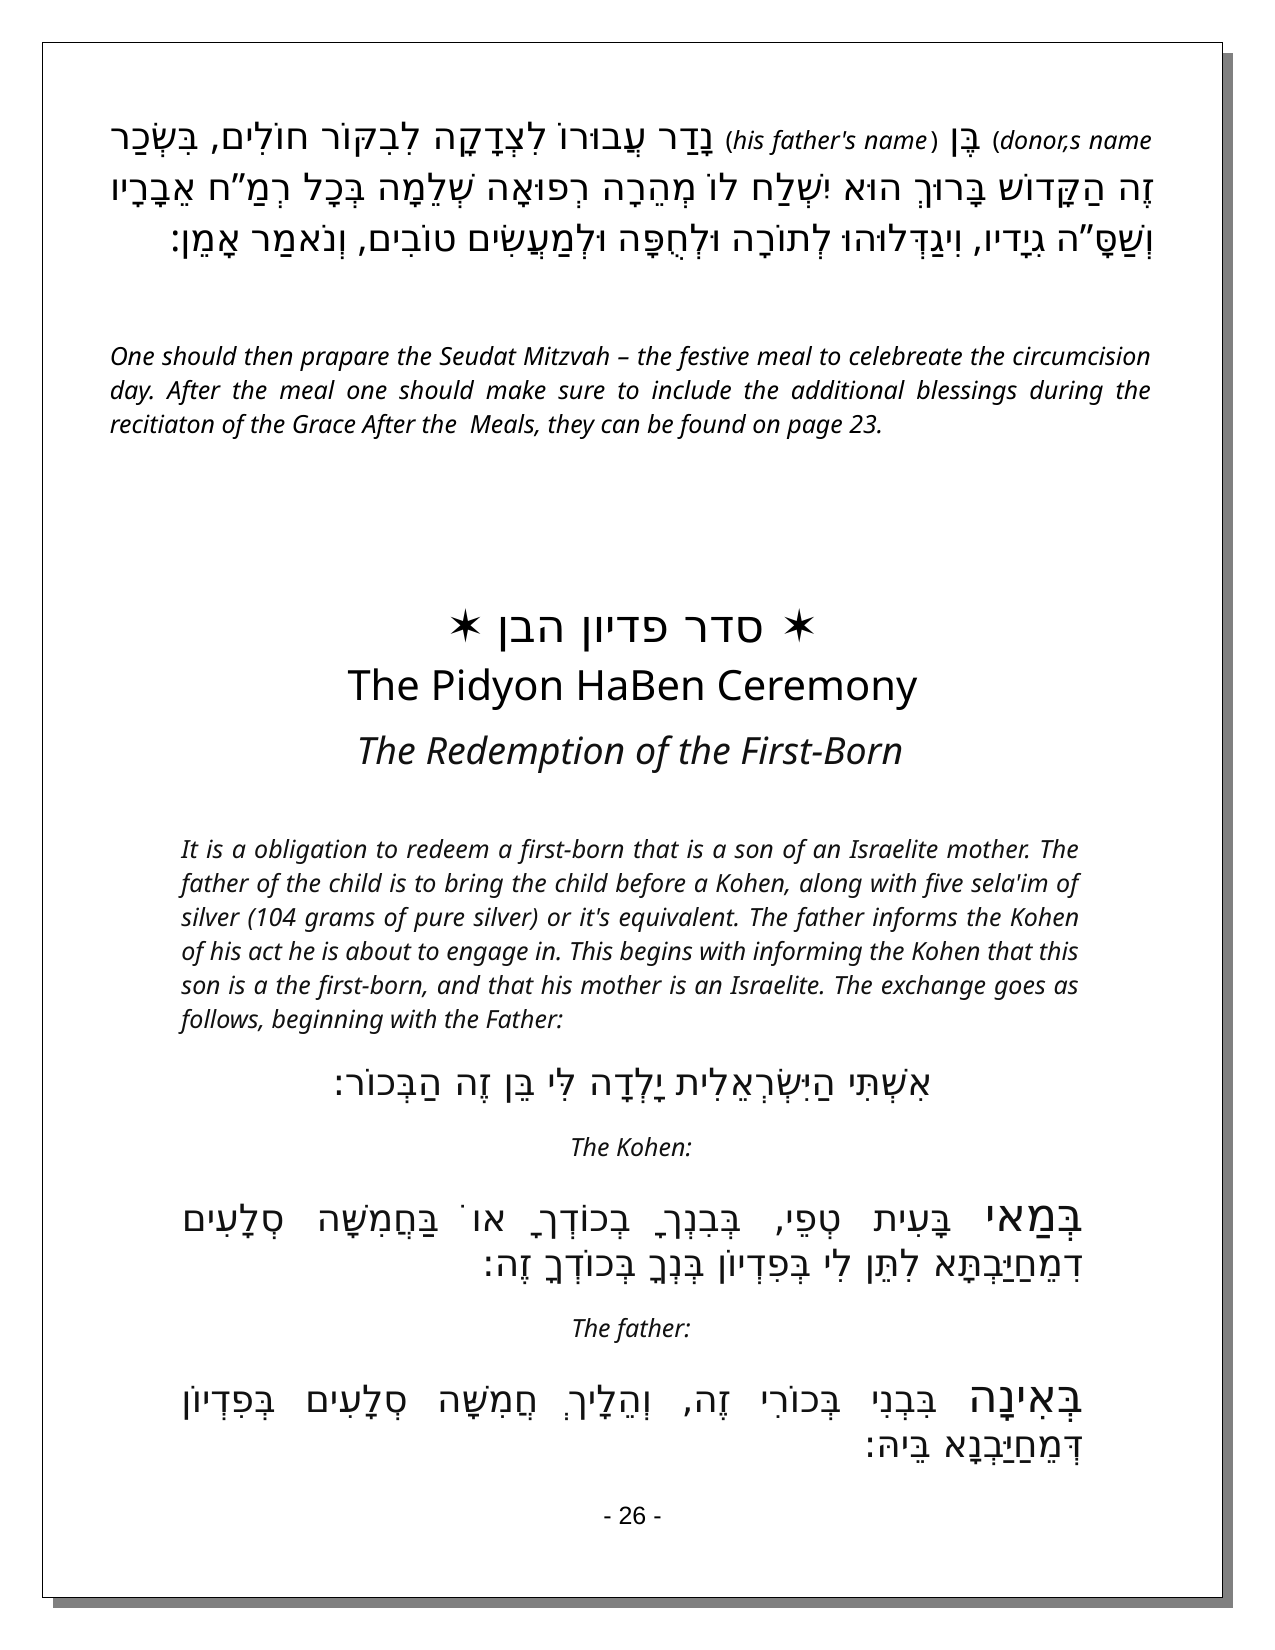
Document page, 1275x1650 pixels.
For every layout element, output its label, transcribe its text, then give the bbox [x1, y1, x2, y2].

text מִי שֶׁבֵּרַךְ אֲבוֹתֵינוּ אַבְרָהָם יִצְחָק וְיַעֲקׂב, משֶׁה וְאַהֲרוֹן, דָּוִד וּשְׁלֹמֹה, הוּא יְבָרֵךְ אֶת הַיֶלֶד הָרַךְ הַנִּמּוֹל (child's name) בֶּן (mother's name) בַּעֲבוּר שֶׁ (donor,s name) בֶּן (his father's name) נָדַר עֲבוּרוֹ לִצְדָקָה לִבִקּוֹר חוֹלִים, בִּשְׂכַר זֶה הַקָּדוֹש בָּרוּךְ הוּא יִשְׁלַח לוֹ מְהֵרָה רְפוּאָה שְׁלֵמָה בְּכָל רְמַ”ח אֵבָרָיו וְשַׁסָּ”ה גִיָדיו, וִיגַדְּלוּהוּ לְתוֹרָה וּלְחֻפָּה וּלְמַעֲשִׂים טוֹבִים, וְנֹאמַר אָמֵן: [109, 109, 1155, 263]
text The Redemption of the First-Born [181, 725, 1083, 776]
text בְּאִינָה בִּבְנִי בְּכוֹרִי זֶה, וְהֵלָיךְ חֲמִשָּׁה סְלָעִים בְּפִדְיוֹן דְּמֵחַיַּבְנָא בֵּיהּ: [181, 1369, 1083, 1467]
text One should then prapare the Seudat Mitzvah – the festive meal to celebreate the circumcision day. After the meal one should make sure to include the additional blessings during the recitiaton of the Grace After the Meals, they can be found on page 23. [109, 339, 1155, 441]
text The father: [181, 1311, 1083, 1344]
text בְּמַאי בָּעִית טְפֵי, בְּבִנְךָ בְכוׂדְךָ אוֹ בַּחֲמִשָּׁה סְלָעִים דִמֵחַיַּבְתָּא לִתֵּן לִי בְּפִדְיוֹן בְּנְךָ בְּכוֹדְךָ זֶה: [181, 1188, 1083, 1286]
text אִשְׁתִּי הַיִּשְׂרְאֵלִית יָלְדָה לִּי בֵּן זֶה הַבְּכוֹר: [181, 1061, 1083, 1104]
text The Pidyon HaBen Ceremony [109, 655, 1155, 712]
text The Kohen: [181, 1129, 1083, 1163]
text It is a obligation to redeem a first-born that is a son of an Israelite mother. The father of the child is to bring the child before a Kohen, along with five sela'im of silver (104 grams of pure silver) or it's equivalent. The father informs the Kohen of his act he is about to engage in. This begins with informing the Kohen that this son is a the first-born, and that his mother is an Israelite. The exchange goes as follows, beginning with the Father: [181, 831, 1083, 1036]
text ✶ סדר פדיון הבן ✶ [109, 593, 1155, 655]
